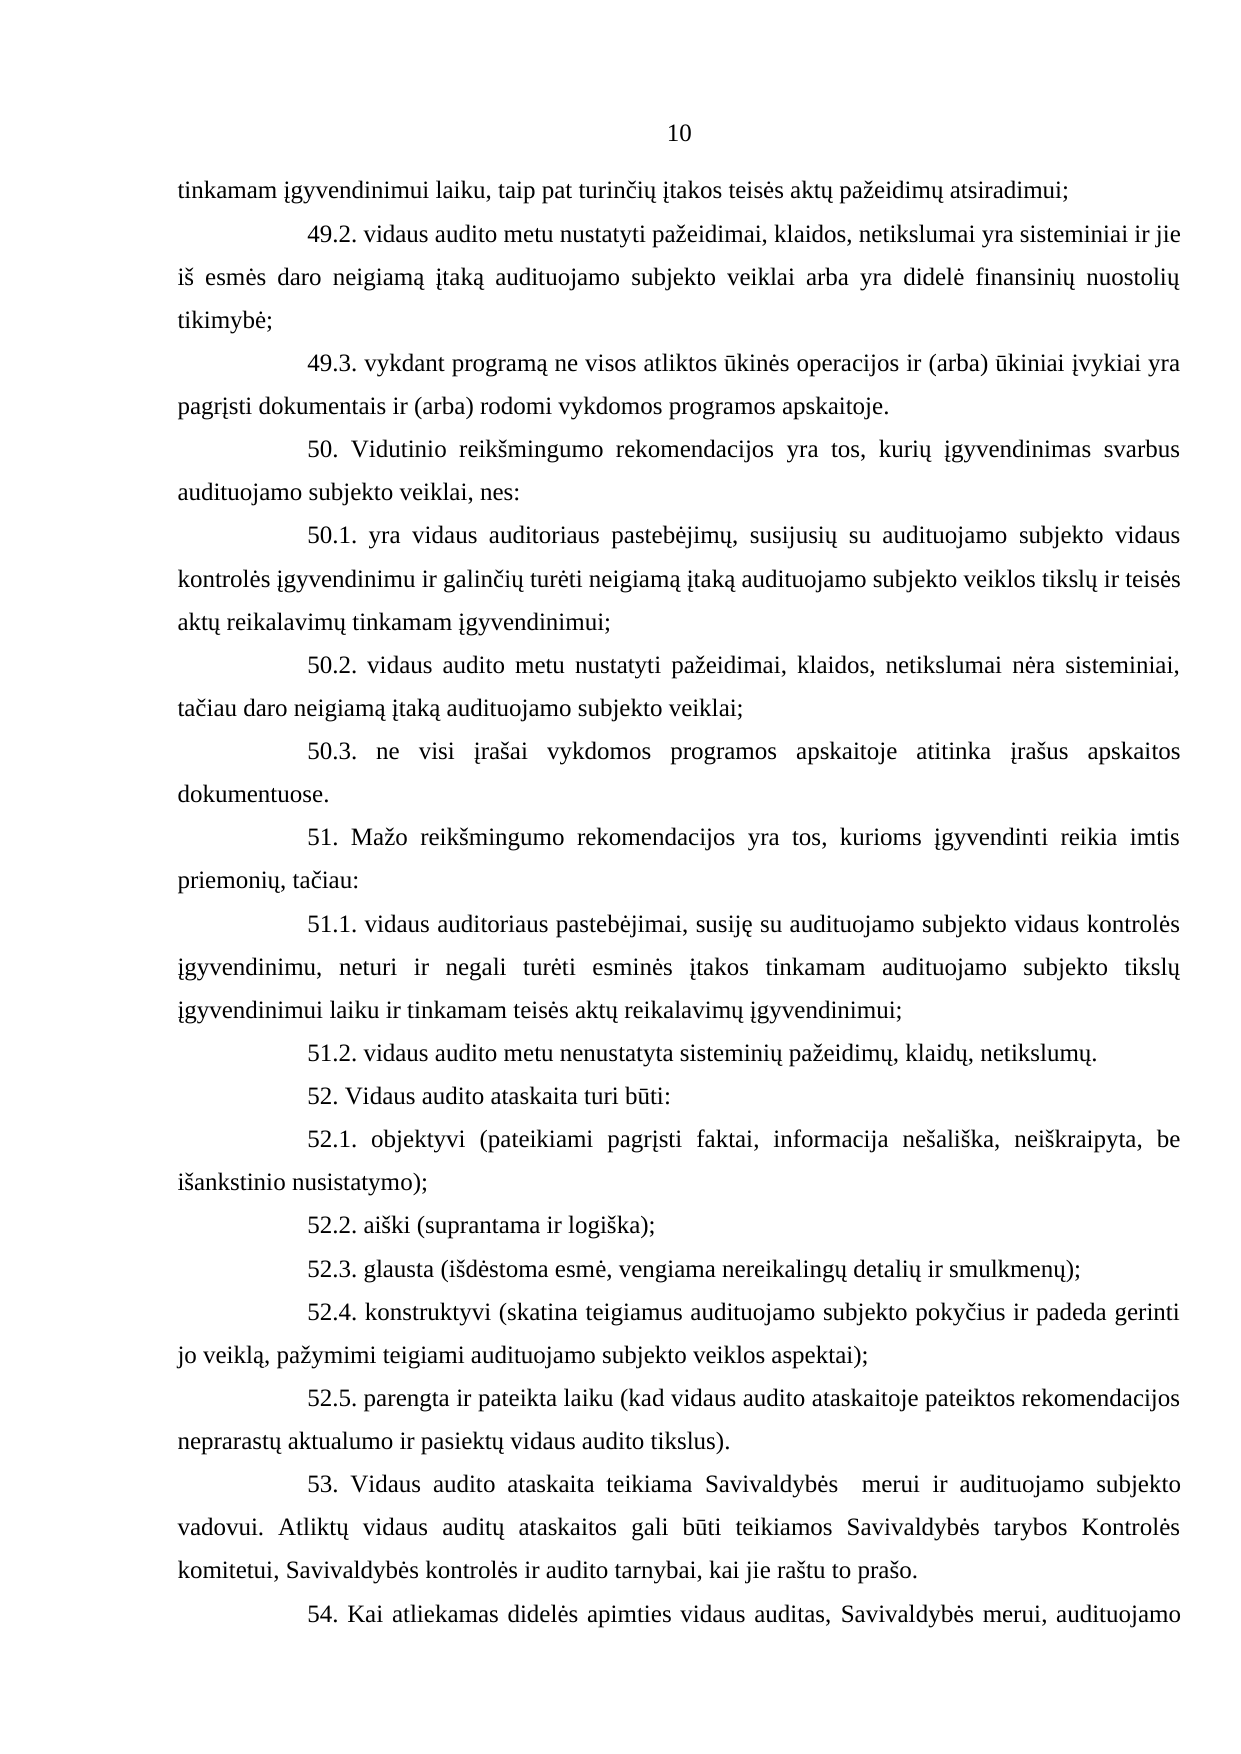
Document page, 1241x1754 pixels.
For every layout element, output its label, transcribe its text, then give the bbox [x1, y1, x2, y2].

text tinkamam įgyvendinimui laiku, taip pat turinčių įtakos teisės aktų pažeidimų atsiradimui; [177, 176, 1181, 204]
text 52.4. konstruktyvi (skatina teigiamus audituojamo subjekto pokyčius ir padeda gerinti jo veiklą, pažymimi teigiami audituojamo subjekto veiklos aspektai); [177, 1297, 1181, 1369]
text 50.1. yra vidaus auditoriaus pastebėjimų, susijusių su audituojamo subjekto vidaus kontrolės įgyvendinimu ir galinčių turėti neigiamą įtaką audituojamo subjekto veiklos tikslų ir teisės aktų reikalavimų tinkamam įgyvendinimui; [177, 521, 1181, 636]
text 50.2. vidaus audito metu nustatyti pažeidimai, klaidos, netikslumai nėra sisteminiai, tačiau daro neigiamą įtaką audituojamo subjekto veiklai; [177, 650, 1181, 722]
text 51. Mažo reikšmingumo rekomendacijos yra tos, kurioms įgyvendinti reikia imtis priemonių, tačiau: [177, 822, 1181, 894]
text 52.5. parengta ir pateikta laiku (kad vidaus audito ataskaitoje pateiktos rekomendacijos neprarastų aktualumo ir pasiektų vidaus audito tikslus). [177, 1383, 1181, 1455]
text 52. Vidaus audito ataskaita turi būti: [177, 1081, 1181, 1110]
text 52.1. objektyvi (pateikiami pagrįsti faktai, informacija nešališka, neiškraipyta, be išankstinio nusistatymo); [177, 1124, 1181, 1196]
text 51.1. vidaus auditoriaus pastebėjimai, susiję su audituojamo subjekto vidaus kontrolės įgyvendinimu, neturi ir negali turėti esminės įtakos tinkamam audituojamo subjekto tikslų įgyvendinimui laiku ir tinkamam teisės aktų reikalavimų įgyvendinimui; [177, 909, 1181, 1024]
text 50. Vidutinio reikšmingumo rekomendacijos yra tos, kurių įgyvendinimas svarbus audituojamo subjekto veiklai, nes: [177, 434, 1181, 506]
text 53. Vidaus audito ataskaita teikiama Savivaldybės merui ir audituojamo subjekto vadovui. Atliktų vidaus auditų ataskaitos gali būti teikiamos Savivaldybės tarybos Kontrolės komitetui, Savivaldybės kontrolės ir audito tarnybai, kai jie raštu to prašo. [177, 1469, 1181, 1584]
text 49.2. vidaus audito metu nustatyti pažeidimai, klaidos, netikslumai yra sisteminiai ir jie iš esmės daro neigiamą įtaką audituojamo subjekto veiklai arba yra didelė finansinių nuostolių tikimybė; [177, 219, 1181, 334]
text 52.2. aiški (suprantama ir logiška); [177, 1211, 1181, 1239]
text 49.3. vykdant programą ne visos atliktos ūkinės operacijos ir (arba) ūkiniai įvykiai yra pagrįsti dokumentais ir (arba) rodomi vykdomos programos apskaitoje. [177, 348, 1181, 420]
text 50.3. ne visi įrašai vykdomos programos apskaitoje atitinka įrašus apskaitos dokumentuose. [177, 736, 1181, 808]
text 51.2. vidaus audito metu nenustatyta sisteminių pažeidimų, klaidų, netikslumų. [177, 1038, 1181, 1067]
text 54. Kai atliekamas didelės apimties vidaus auditas, Savivaldybės merui, audituojamo [177, 1599, 1181, 1627]
text 52.3. glausta (išdėstoma esmė, vengiama nereikalingų detalių ir smulkmenų); [177, 1254, 1181, 1282]
